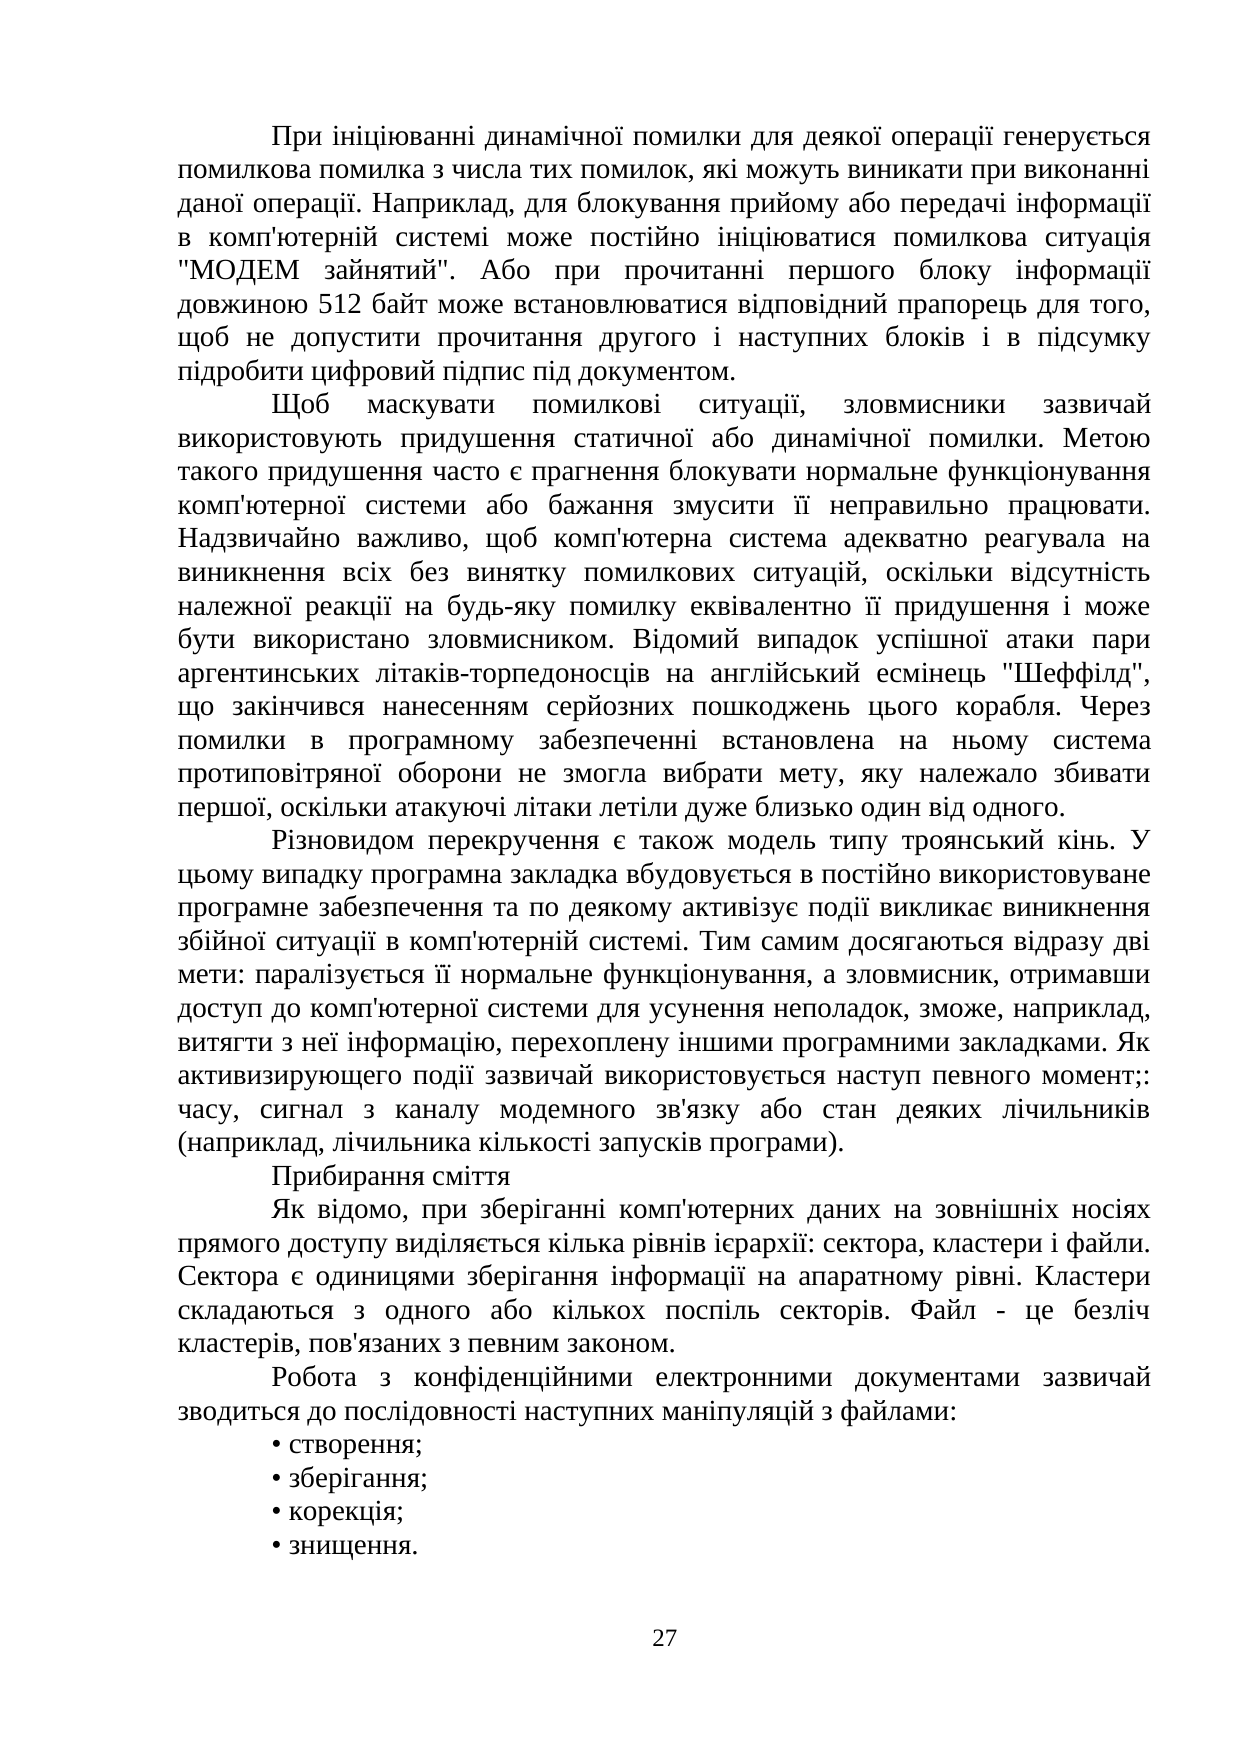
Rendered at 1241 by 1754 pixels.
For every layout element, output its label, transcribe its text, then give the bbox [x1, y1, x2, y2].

text Щоб маскувати помилкові ситуації, зловмисники зазвичай використовують придушення статичної або динамічної помилки. Метою такого придушення часто є прагнення блокувати нормальне функціонування комп'ютерної системи або бажання змусити її неправильно працювати. Надзвичайно важливо, щоб комп'ютерна система адекватно реагувала на виникнення всіх без винятку помилкових ситуацій, оскільки відсутність належної реакції на будь-яку помилку еквівалентно її придушення і може бути використано зловмисником. Відомий випадок успішної атаки пари аргентинських літаків-торпедоносців на англійський есмінець "Шеффілд", що закінчився нанесенням серйозних пошкоджень цього корабля. Через помилки в програмному забезпеченні встановлена ​​на ньому система протиповітряної оборони не змогла вибрати мету, яку належало збивати першої, оскільки атакуючі літаки летіли дуже близько один від одного. [177, 386, 1152, 822]
text • корекція; [177, 1493, 1152, 1527]
text • створення; [177, 1426, 1152, 1460]
text Різновидом перекручення є також модель типу троянський кінь. У цьому випадку програмна закладка вбудовується в постійно використовуване програмне забезпечення та по деякому активізує події викликає виникнення збійної ситуації в комп'ютерній системі. Тим самим досягаються відразу дві мети: паралізується її нормальне функціонування, а зловмисник, отримавши доступ до комп'ютерної системи для усунення неполадок, зможе, наприклад, витягти з неї інформацію, перехоплену іншими програмними закладками. Як активизирующего події зазвичай використовується наступ певного момент;: часу, сигнал з каналу модемного зв'язку або стан деяких лічильників (наприклад, лічильника кількості запусків програми). [177, 822, 1152, 1158]
text • зберігання; [177, 1460, 1152, 1493]
text Робота з конфіденційними електронними документами зазвичай зводиться до послідовності наступних маніпуляцій з файлами: [177, 1359, 1152, 1426]
text • знищення. [177, 1527, 1152, 1560]
text Прибирання сміття [177, 1158, 1152, 1191]
text Як відомо, при зберіганні комп'ютерних даних на зовнішніх носіях прямого доступу виділяється кілька рівнів ієрархії: сектора, кластери і файли. Сектора є одиницями зберігання інформації на апаратному рівні. Кластери складаються з одного або кількох поспіль секторів. Файл - це безліч кластерів, пов'язаних з певним законом. [177, 1191, 1152, 1359]
text При ініціюванні динамічної помилки для деякої операції генерується помилкова помилка з числа тих помилок, які можуть виникати при виконанні даної операції. Наприклад, для блокування прийому або передачі інформації в комп'ютерній системі може постійно ініціюватися помилкова ситуація "МОДЕМ зайнятий". Або при прочитанні першого блоку інформації довжиною 512 байт може встановлюватися відповідний прапорець для того, щоб не допустити прочитання другого і наступних блоків і в підсумку підробити цифровий підпис під документом. [177, 118, 1152, 386]
